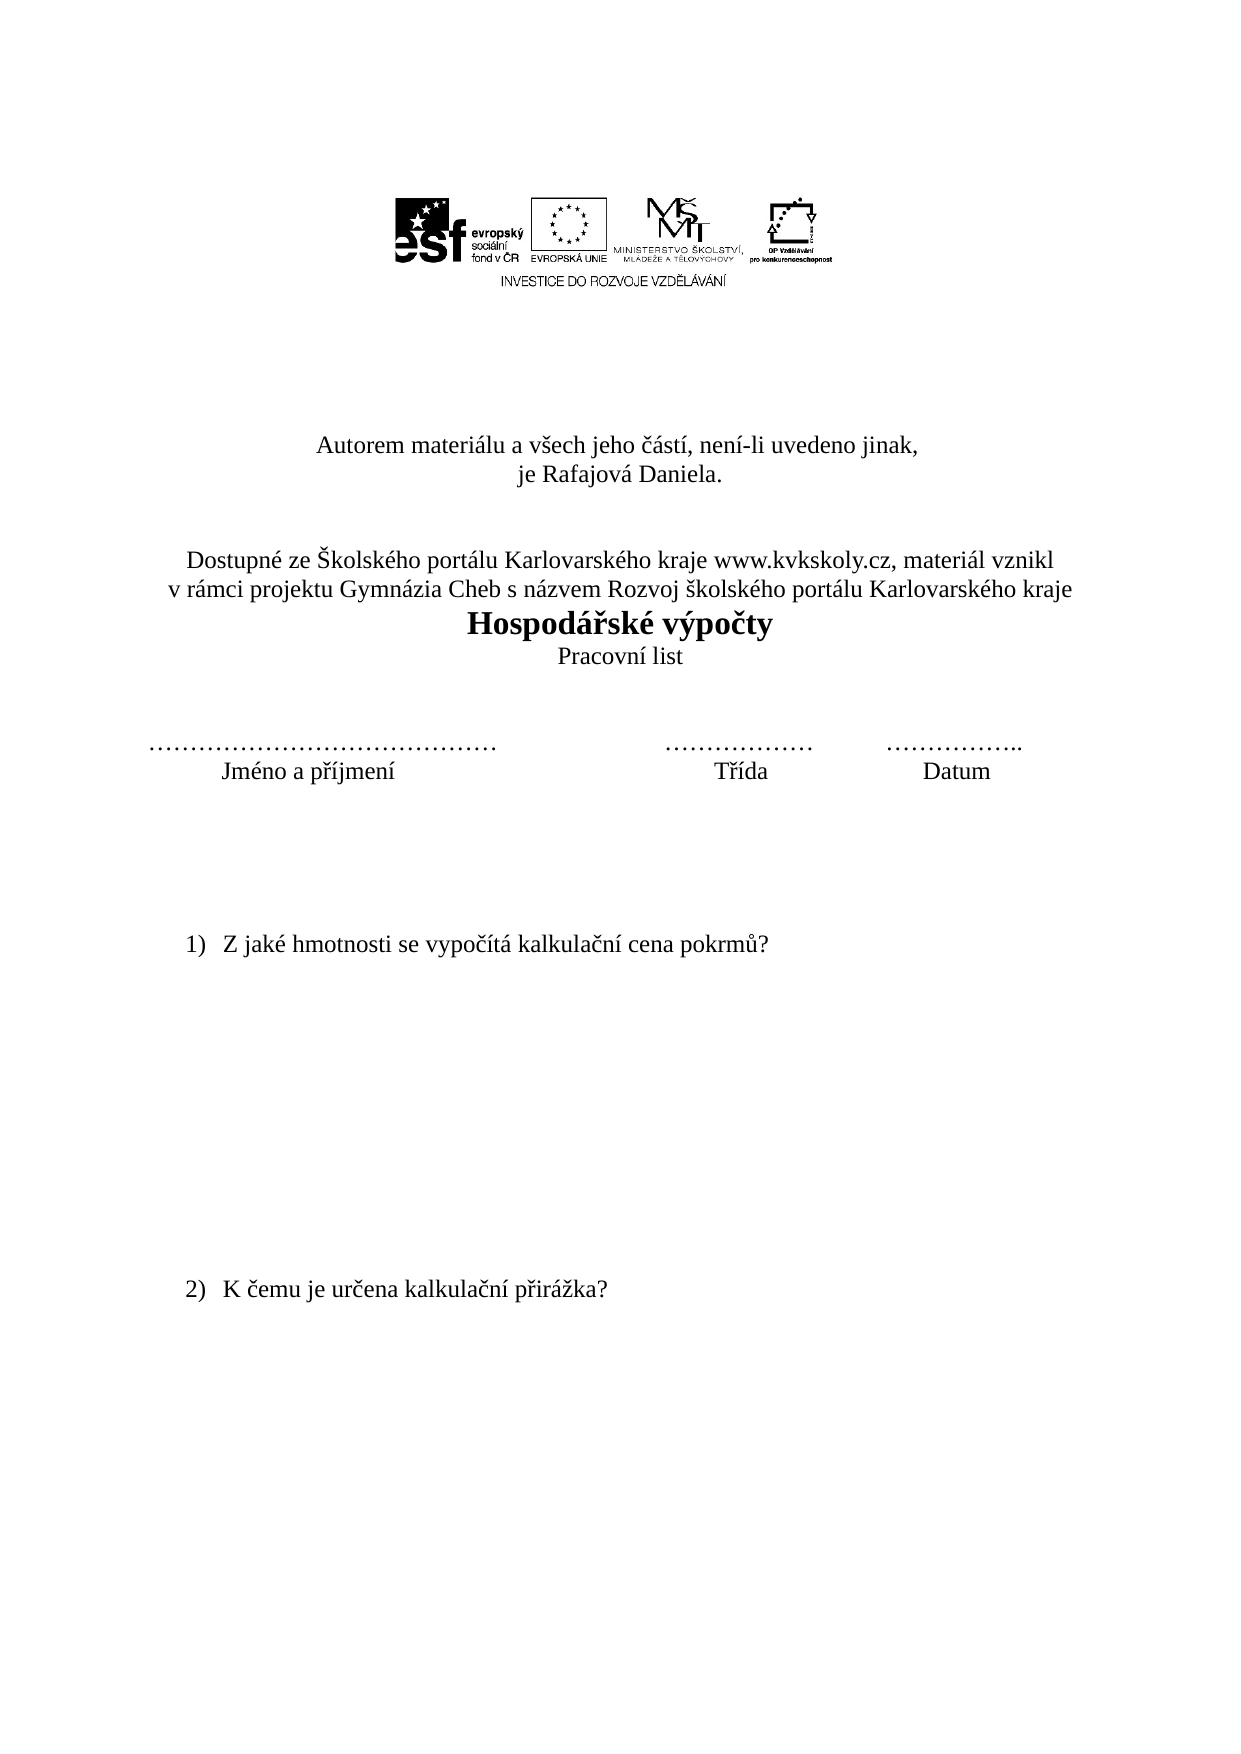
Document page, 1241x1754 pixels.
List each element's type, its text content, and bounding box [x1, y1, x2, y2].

text Hospodářské výpočty [148, 603, 1093, 641]
text Autorem materiálu a všech jeho částí, není-li uvedeno jinak, je Rafajová Daniela. [148, 430, 1093, 488]
text Dostupné ze Školského portálu Karlovarského kraje www.kvkskoly.cz, materiál vznikl v rámci projektu Gymnázia Cheb s názvem Rozvoj školského portálu Karlovarského kraje [148, 545, 1093, 603]
text Pracovní list [148, 641, 1093, 670]
list Z jaké hmotnosti se vypočítá kalkulační cena pokrmů? [185, 929, 1093, 957]
list K čemu je určena kalkulační přirážka? [185, 1274, 1093, 1302]
text …………………………………… ……………… …………….. [148, 727, 1093, 756]
text Jméno a příjmení Třída Datum [148, 756, 1093, 785]
